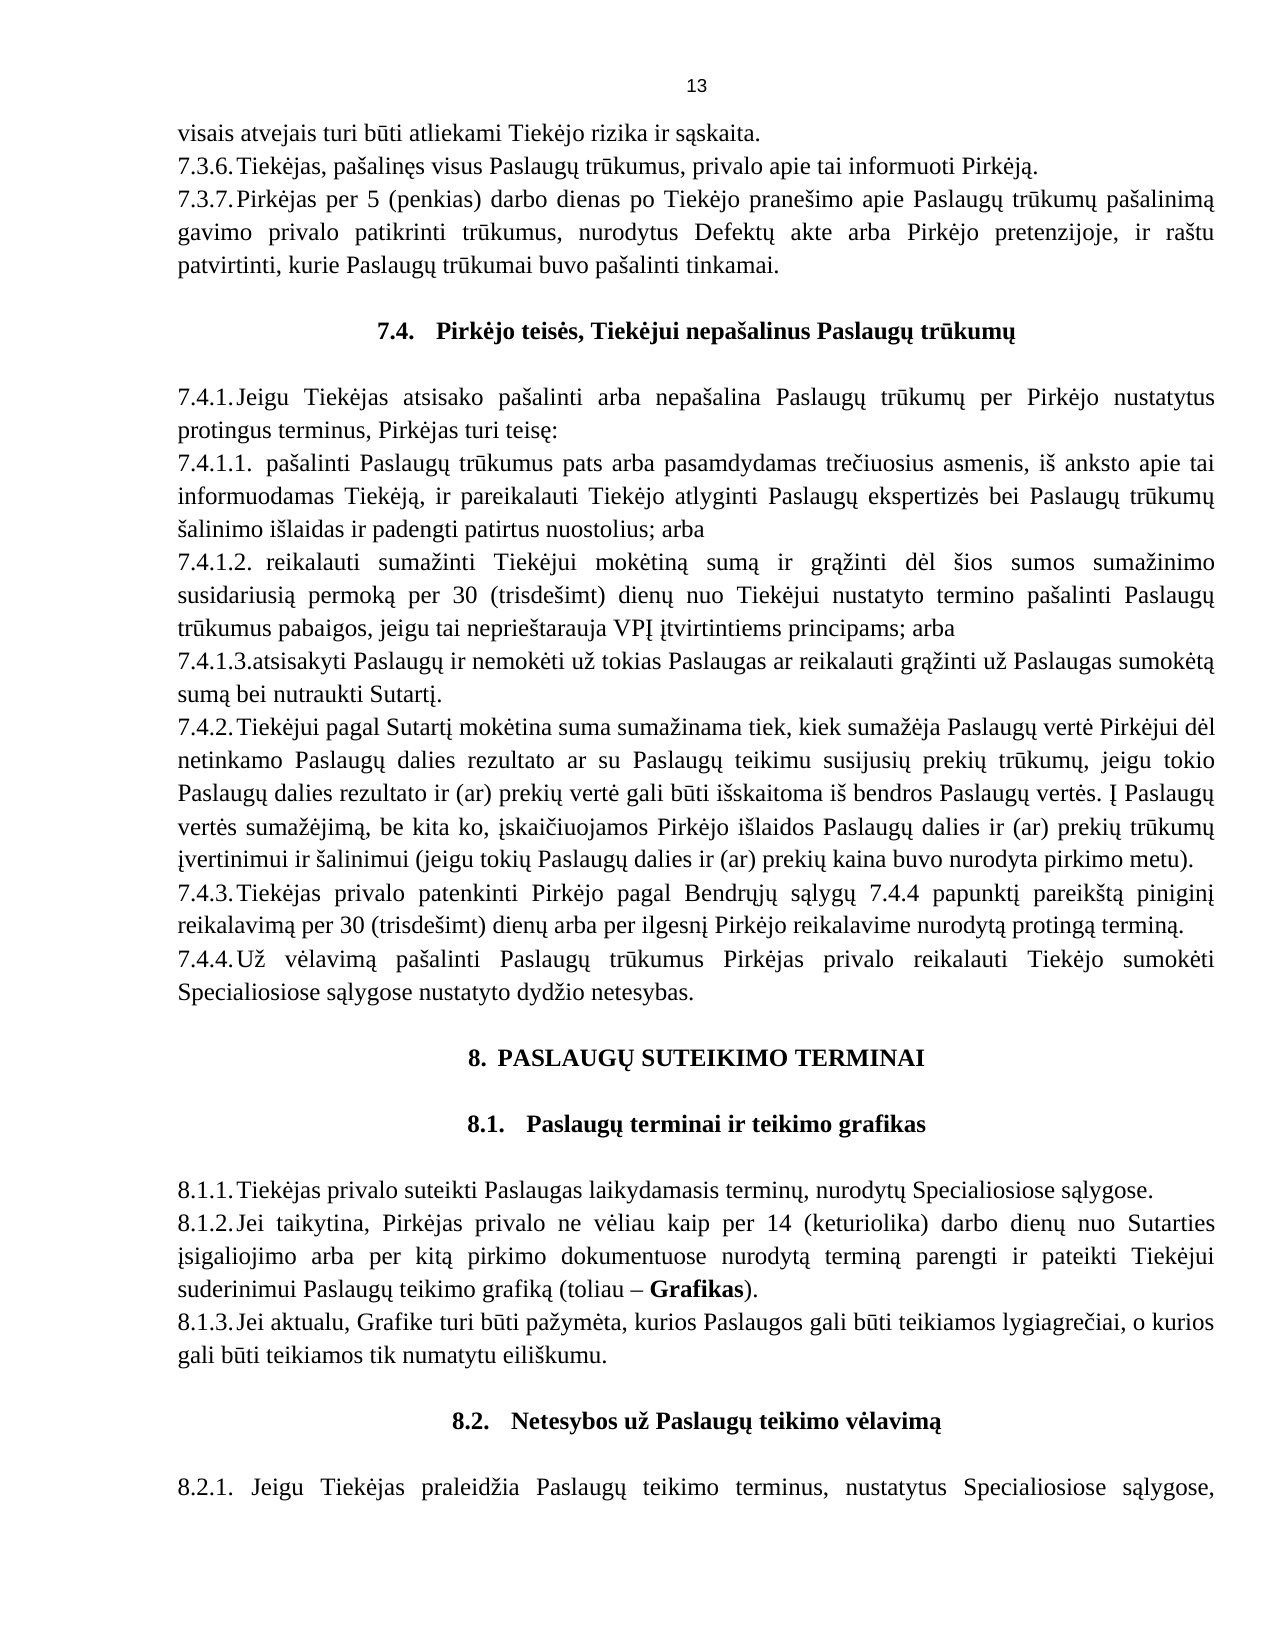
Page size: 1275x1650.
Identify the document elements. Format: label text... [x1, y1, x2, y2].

text visais atvejais turi būti atliekami Tiekėjo rizika ir sąskaita. [177, 118, 1216, 147]
text 7.4.4. Už vėlavimą pašalinti Paslaugų trūkumus Pirkėjas privalo reikalauti Tiekėjo sumokėti Specialiosiose sąlygose nustatyto dydžio netesybas. [177, 944, 1216, 1005]
text 8.1.2. Jei taikytina, Pirkėjas privalo ne vėliau kaip per 14 (keturiolika) darbo dienų nuo Sutarties įsigaliojimo arba per kitą pirkimo dokumentuose nurodytą terminą parengti ir pateikti Tiekėjui suderinimui Paslaugų teikimo grafiką (toliau – Grafikas). [177, 1208, 1216, 1303]
text 8.1.1. Tiekėjas privalo suteikti Paslaugas laikydamasis terminų, nurodytų Specialiosiose sąlygose. [177, 1175, 1216, 1203]
text 7.3.7. Pirkėjas per 5 (penkias) darbo dienas po Tiekėjo pranešimo apie Paslaugų trūkumų pašalinimą gavimo privalo patikrinti trūkumus, nurodytus Defektų akte arba Pirkėjo pretenzijoje, ir raštu patvirtinti, kurie Paslaugų trūkumai buvo pašalinti tinkamai. [177, 184, 1216, 279]
text 7.4.1.1. pašalinti Paslaugų trūkumus pats arba pasamdydamas trečiuosius asmenis, iš anksto apie tai informuodamas Tiekėją, ir pareikalauti Tiekėjo atlyginti Paslaugų ekspertizės bei Paslaugų trūkumų šalinimo išlaidas ir padengti patirtus nuostolius; arba [177, 448, 1216, 543]
text 7.4.2. Tiekėjui pagal Sutartį mokėtina suma sumažinama tiek, kiek sumažėja Paslaugų vertė Pirkėjui dėl netinkamo Paslaugų dalies rezultato ar su Paslaugų teikimu susijusių prekių trūkumų, jeigu tokio Paslaugų dalies rezultato ir (ar) prekių vertė gali būti išskaitoma iš bendros Paslaugų vertės. Į Paslaugų vertės sumažėjimą, be kita ko, įskaičiuojamos Pirkėjo išlaidos Paslaugų dalies ir (ar) prekių trūkumų įvertinimui ir šalinimui (jeigu tokių Paslaugų dalies ir (ar) prekių kaina buvo nurodyta pirkimo metu). [177, 712, 1216, 873]
subtitle 8.1. Paslaugų terminai ir teikimo grafikas [177, 1109, 1216, 1137]
text 7.4.3. Tiekėjas privalo patenkinti Pirkėjo pagal Bendrųjų sąlygų 7.4.4 papunktį pareikštą piniginį reikalavimą per 30 (trisdešimt) dienų arba per ilgesnį Pirkėjo reikalavime nurodytą protingą terminą. [177, 878, 1216, 939]
subtitle 7.4. Pirkėjo teisės, Tiekėjui nepašalinus Paslaugų trūkumų [177, 316, 1216, 345]
subtitle 8.2. Netesybos už Paslaugų teikimo vėlavimą [177, 1406, 1216, 1435]
text 7.4.1.3.atsisakyti Paslaugų ir nemokėti už tokias Paslaugas ar reikalauti grąžinti už Paslaugas sumokėtą sumą bei nutraukti Sutartį. [177, 646, 1216, 708]
text 7.4.1. Jeigu Tiekėjas atsisako pašalinti arba nepašalina Paslaugų trūkumų per Pirkėjo nustatytus protingus terminus, Pirkėjas turi teisę: [177, 382, 1216, 444]
text 7.3.6. Tiekėjas, pašalinęs visus Paslaugų trūkumus, privalo apie tai informuoti Pirkėją. [177, 151, 1216, 180]
text 8.1.3. Jei aktualu, Grafike turi būti pažymėta, kurios Paslaugos gali būti teikiamos lygiagrečiai, o kurios gali būti teikiamos tik numatytu eiliškumu. [177, 1307, 1216, 1369]
text 8. PASLAUGŲ SUTEIKIMO TERMINAI [177, 1043, 1216, 1071]
text 7.4.1.2. reikalauti sumažinti Tiekėjui mokėtiną sumą ir grąžinti dėl šios sumos sumažinimo susidariusią permoką per 30 (trisdešimt) dienų nuo Tiekėjui nustatyto termino pašalinti Paslaugų trūkumus pabaigos, jeigu tai neprieštarauja VPĮ įtvirtintiems principams; arba [177, 547, 1216, 642]
text 8.2.1. Jeigu Tiekėjas praleidžia Paslaugų teikimo terminus, nustatytus Specialiosiose sąlygose, [177, 1472, 1216, 1501]
